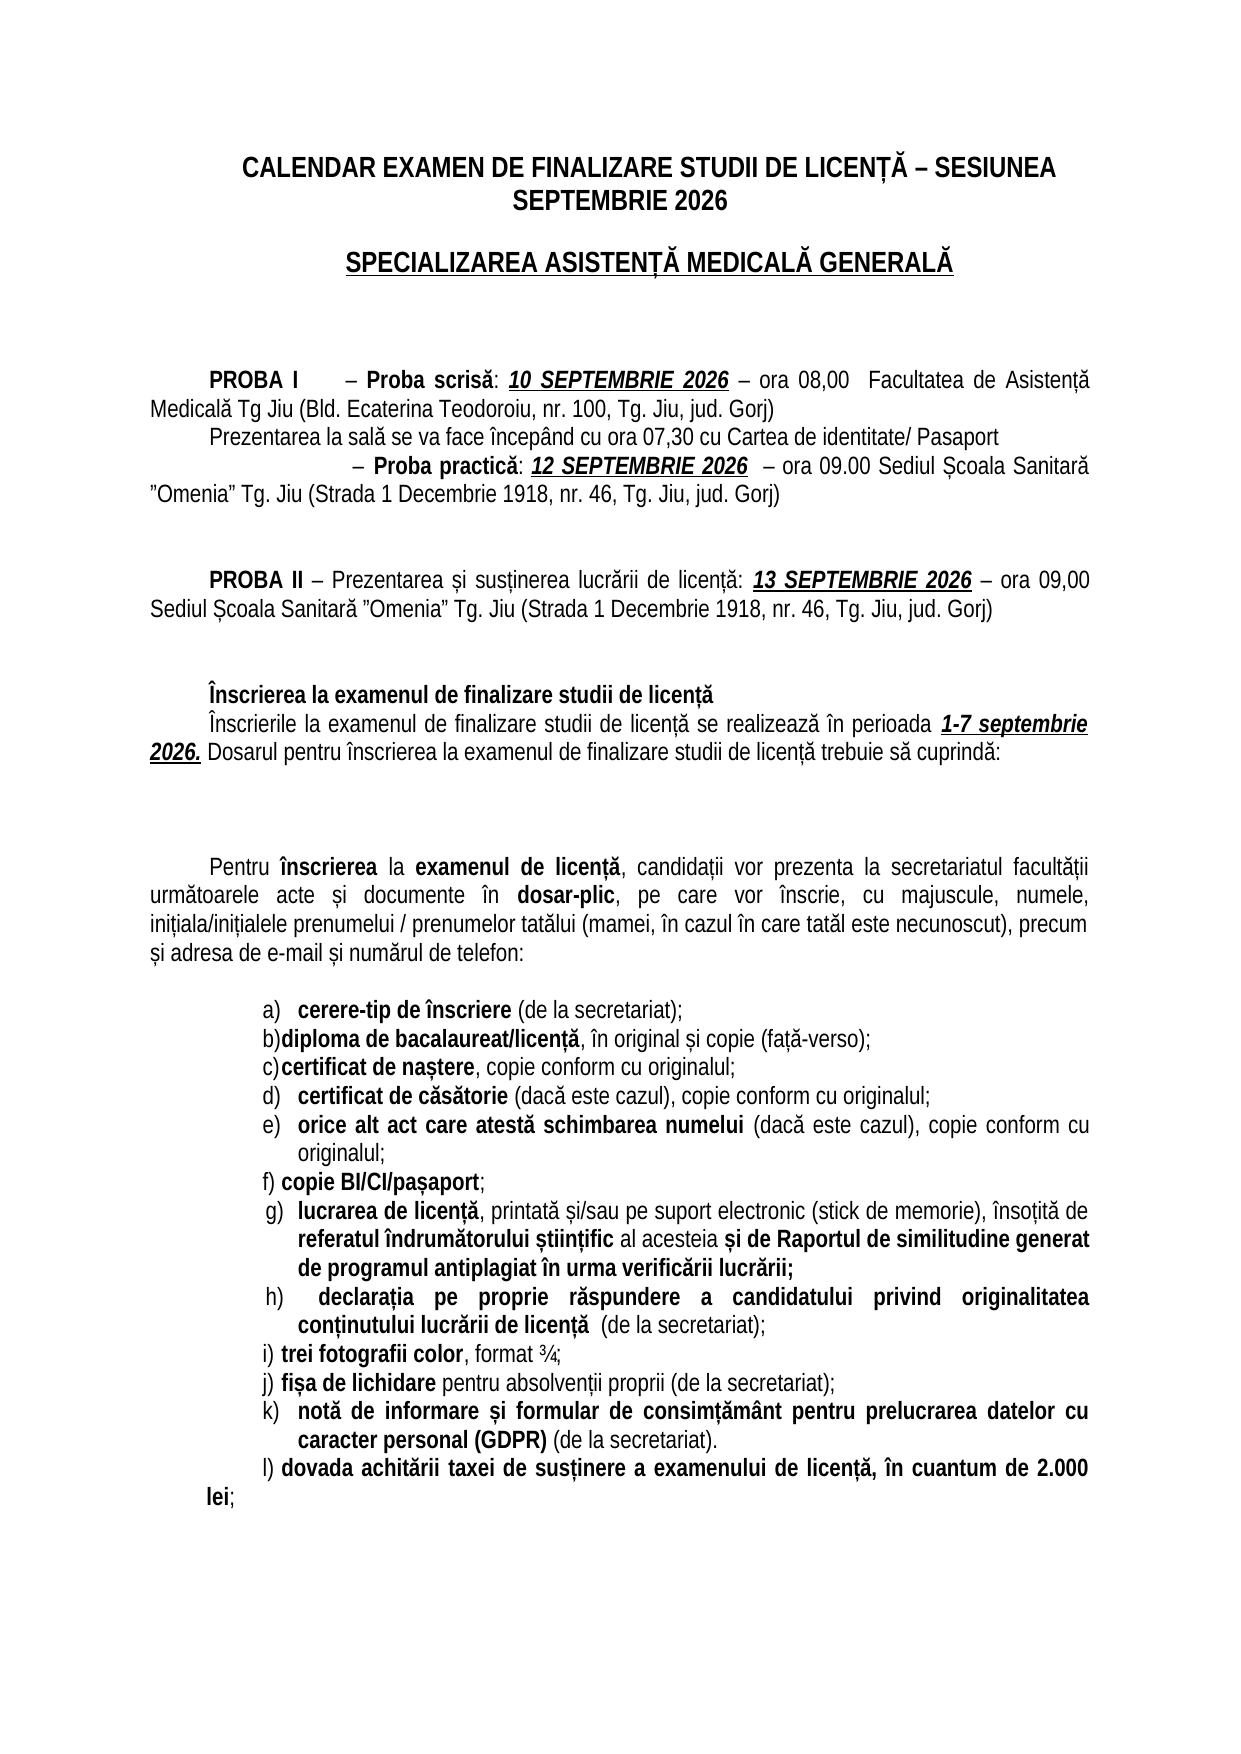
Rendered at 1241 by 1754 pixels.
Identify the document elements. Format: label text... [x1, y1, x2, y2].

list fișa de lichidare pentru absolvenții proprii (de la secretariat); [206, 1367, 1090, 1396]
list dovada achitării taxei de susținere a examenului de licență, în cuantum de 2.000 lei; [206, 1453, 1090, 1511]
list lucrarea de licență, printată și/sau pe suport electronic (stick de memorie), însoțită de referatul îndrumătorului științific al acesteia și de Raportul de similitudine generat de programul antiplagiat în urma verificării lucrării; [265, 1196, 1090, 1282]
text – Proba practică: 12 SEPTEMBRIE 2026 – ora 09.00 Sediul Școala Sanitară ”Omenia” Tg. Jiu (Strada 1 Decembrie 1918, nr. 46, Tg. Jiu, jud. Gorj) [150, 451, 1090, 508]
list orice alt act care atestă schimbarea numelui (dacă este cazul), copie conform cu originalul; [262, 1110, 1090, 1167]
text PROBA I – Proba scrisă: 10 SEPTEMBRIE 2026 – ora 08,00 Facultatea de Asistență Medicală Tg Jiu (Bld. Ecaterina Teodoroiu, nr. 100, Tg. Jiu, jud. Gorj) [150, 365, 1090, 422]
list cerere-tip de înscriere (de la secretariat); [262, 995, 1090, 1024]
list notă de informare și formular de consimțământ pentru prelucrarea datelor cu caracter personal (GDPR) (de la secretariat). [262, 1396, 1090, 1453]
text Prezentarea la sală se va face începând cu ora 07,30 cu Cartea de identitate/ Pasaport [150, 422, 1090, 451]
list certificat de căsătorie (dacă este cazul), copie conform cu originalul; [262, 1081, 1090, 1110]
text Pentru înscrierea la examenul de licență, candidații vor prezenta la secretariatul facultății următoarele acte și documente în dosar-plic, pe care vor înscrie, cu majuscule, numele, inițiala/inițialele prenumelui / prenumelor tatălui (mamei, în cazul în care tatăl este necunoscut), precum și adresa de e-mail și numărul de telefon: [150, 852, 1090, 966]
text CALENDAR EXAMEN DE FINALIZARE STUDII DE LICENȚĂ – SESIUNEA SEPTEMBRIE 2026 [150, 150, 1090, 217]
text PROBA II – Prezentarea și susținerea lucrării de licență: 13 SEPTEMBRIE 2026 – ora 09,00 Sediul Școala Sanitară ”Omenia” Tg. Jiu (Strada 1 Decembrie 1918, nr. 46, Tg. Jiu, jud. Gorj) [150, 565, 1090, 623]
list trei fotografii color, format ¾; [206, 1339, 1090, 1367]
list copie BI/CI/pașaport; [206, 1167, 1090, 1196]
list declarația pe proprie răspundere a candidatului privind originalitatea conținutului lucrării de licență (de la secretariat); [265, 1282, 1090, 1339]
text Înscrierea la examenul de finalizare studii de licență [150, 680, 1090, 709]
text SPECIALIZAREA ASISTENȚĂ MEDICALĂ GENERALĂ [150, 246, 1090, 279]
list diploma de bacalaureat/licență, în original și copie (față-verso); [206, 1024, 1090, 1052]
list certificat de naștere, copie conform cu originalul; [206, 1052, 1090, 1081]
text Înscrierile la examenul de finalizare studii de licență se realizează în perioada 1-7 septembrie 2026. Dosarul pentru înscrierea la examenul de finalizare studii de licență trebuie să cuprindă: [150, 709, 1090, 766]
